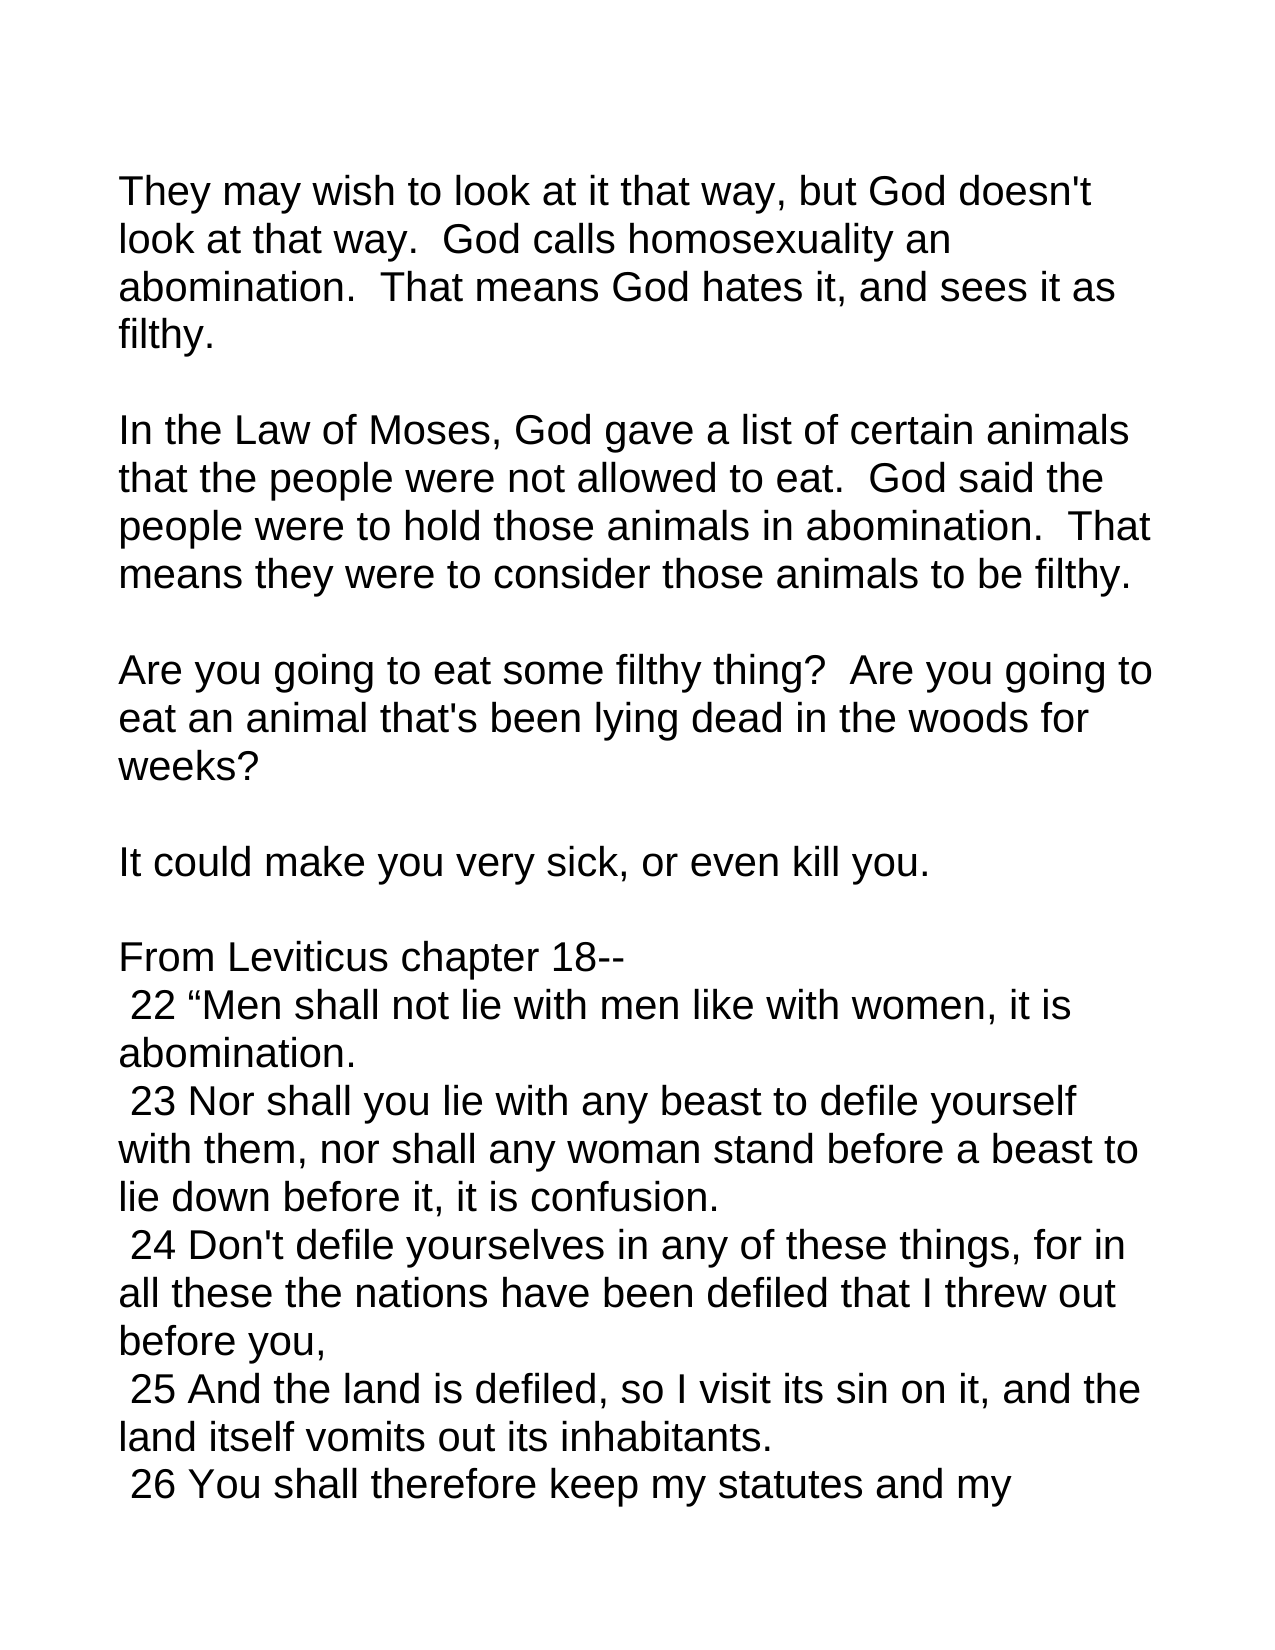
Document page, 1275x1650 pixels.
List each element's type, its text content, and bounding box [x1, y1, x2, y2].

text They may wish to look at it that way, but God doesn't look at that way. God calls homosexuality an abomination. That means God hates it, and sees it as filthy. [118, 166, 1157, 358]
text In the Law of Moses, God gave a list of certain animals that the people were not allowed to eat. God said the people were to hold those animals in abomination. That means they were to consider those animals to be filthy. [118, 406, 1157, 597]
text 22 “Men shall not lie with men like with women, it is abomination. [118, 981, 1157, 1076]
text Are you going to eat some filthy thing? Are you going to eat an animal that's been lying dead in the woods for weeks? [118, 645, 1157, 789]
text It could make you very sick, or even kill you. [118, 837, 1157, 885]
text 25 And the land is defiled, so I visit its sin on it, and the land itself vomits out its inhabitants. [118, 1364, 1157, 1460]
text 24 Don't defile yourselves in any of these things, for in all these the nations have been defiled that I threw out before you, [118, 1220, 1157, 1364]
text From Leviticus chapter 18-- [118, 933, 1157, 981]
text 23 Nor shall you lie with any beast to defile yourself with them, nor shall any woman stand before a beast to lie down before it, it is confusion. [118, 1076, 1157, 1220]
text 26 You shall therefore keep my statutes and my [118, 1460, 1157, 1508]
